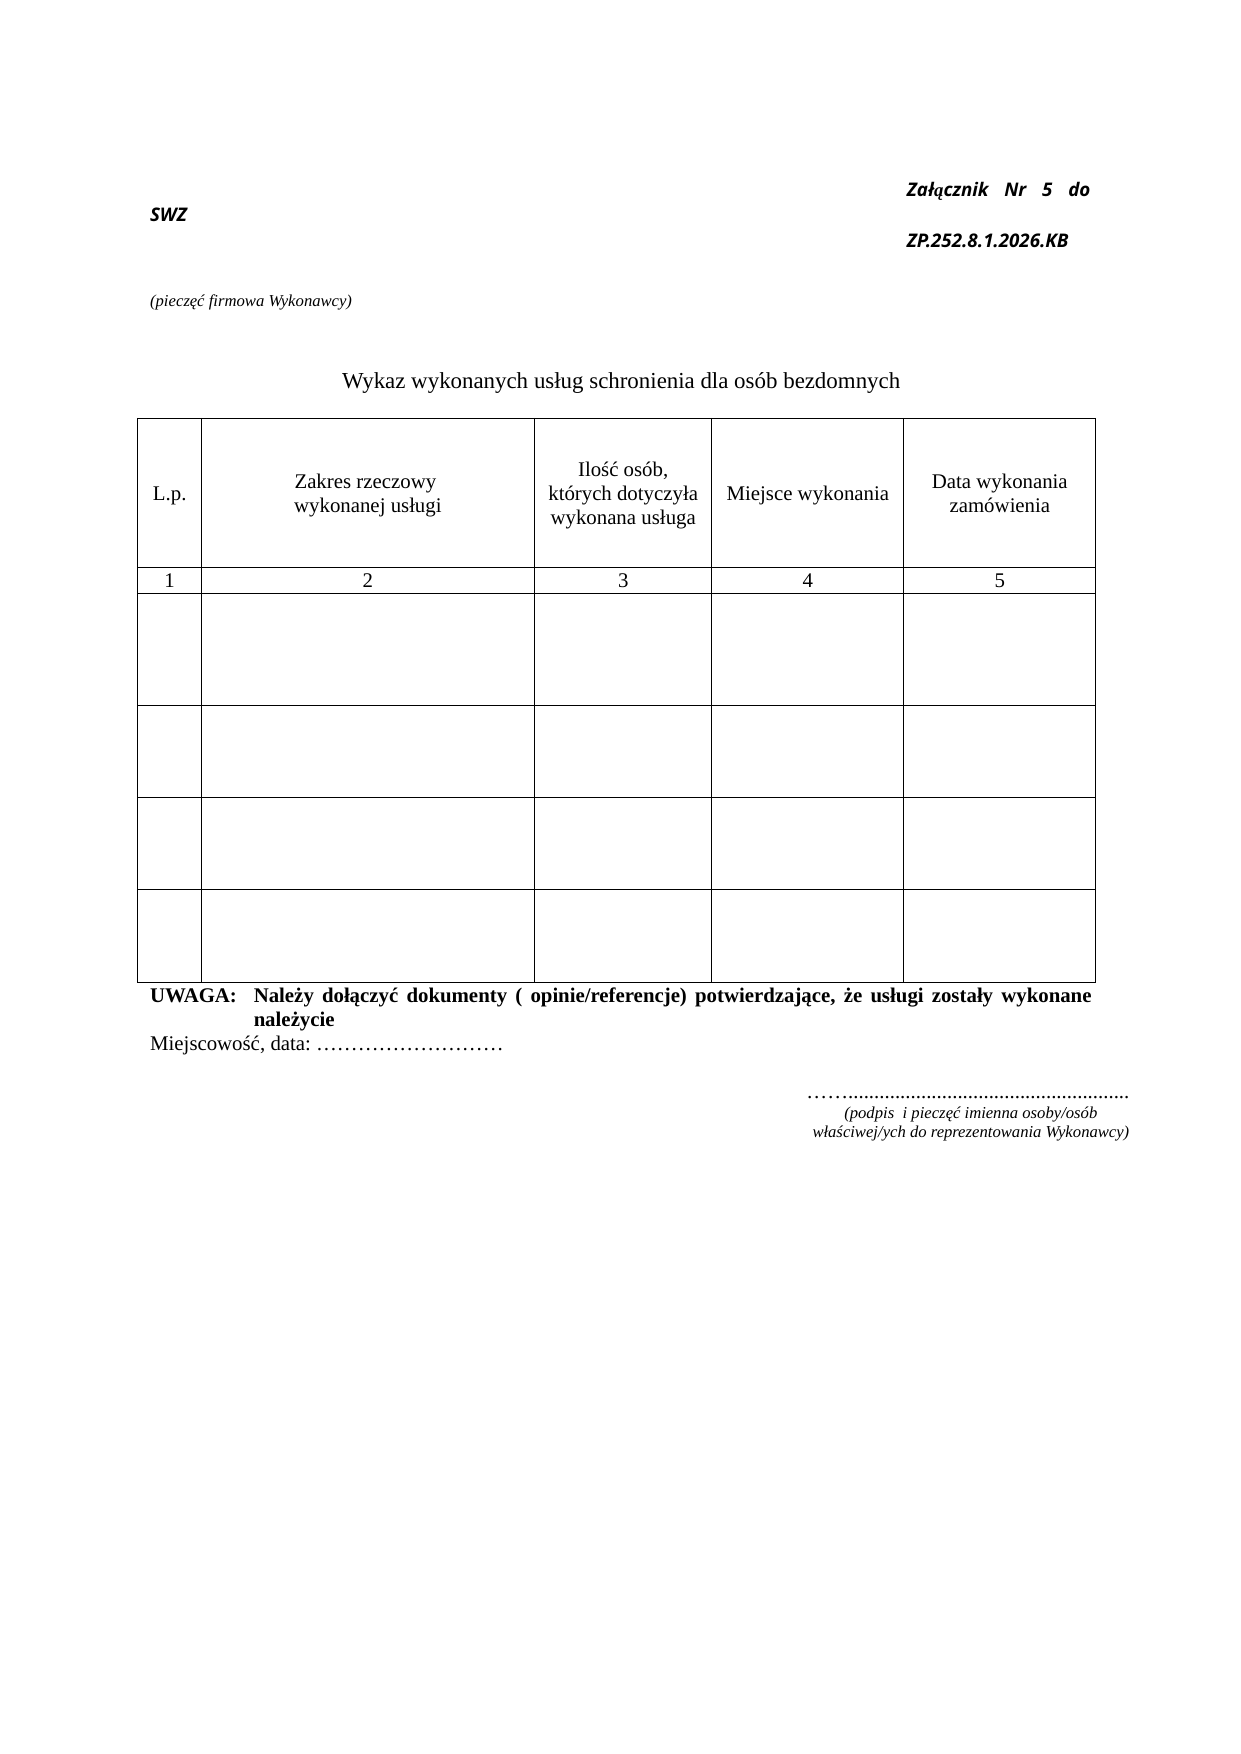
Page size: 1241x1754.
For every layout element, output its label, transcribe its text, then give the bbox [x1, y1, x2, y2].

text (podpis i pieczęć imienna osoby/osób właściwej/ych do reprezentowania Wykonawcy) [806, 1103, 1137, 1141]
table_cell [535, 890, 711, 982]
table_cell 4 [712, 568, 903, 592]
table_cell [904, 594, 1095, 704]
table_cell [202, 594, 534, 704]
table_cell [712, 706, 903, 797]
subtitle Wykaz wykonanych usług schronienia dla osób bezdomnych [150, 367, 1092, 394]
table_cell [712, 890, 903, 982]
table_cell [535, 594, 711, 704]
table_header Data wykonania zamówienia [904, 419, 1095, 567]
table_cell 3 [535, 568, 711, 592]
table_cell 5 [904, 568, 1095, 592]
table_cell [904, 706, 1095, 797]
table_cell [202, 706, 534, 797]
table_cell [202, 890, 534, 982]
table_header Zakres rzeczowy wykonanej usługi [202, 419, 534, 567]
text ZP.252.8.1.2026.KB [150, 227, 1092, 252]
table_header L.p. [138, 419, 201, 567]
table_cell [138, 890, 201, 982]
table_cell [535, 706, 711, 797]
table_cell [712, 798, 903, 889]
table_cell [535, 798, 711, 889]
table_header Miejsce wykonania [712, 419, 903, 567]
text UWAGA: Należy dołączyć dokumenty ( opinie/referencje) potwierdzające, że usługi zostały wykonane należycie [150, 983, 1092, 1031]
table_header Ilość osób, których dotyczyła wykonana usługa [535, 419, 711, 567]
table_cell [904, 798, 1095, 889]
table_cell [138, 798, 201, 889]
table_cell [904, 890, 1095, 982]
table_cell 2 [202, 568, 534, 592]
text ……...................................................... [150, 1079, 1137, 1103]
table_cell [138, 594, 201, 704]
text Załącznik Nr 5 do SWZ [150, 176, 1092, 227]
text (pieczęć firmowa Wykonawcy) [150, 291, 1092, 310]
table_cell [202, 798, 534, 889]
table_cell [138, 706, 201, 797]
table_cell [712, 594, 903, 704]
text Miejscowość, data: ……………………… [150, 1031, 1137, 1055]
table_cell 1 [138, 568, 201, 592]
